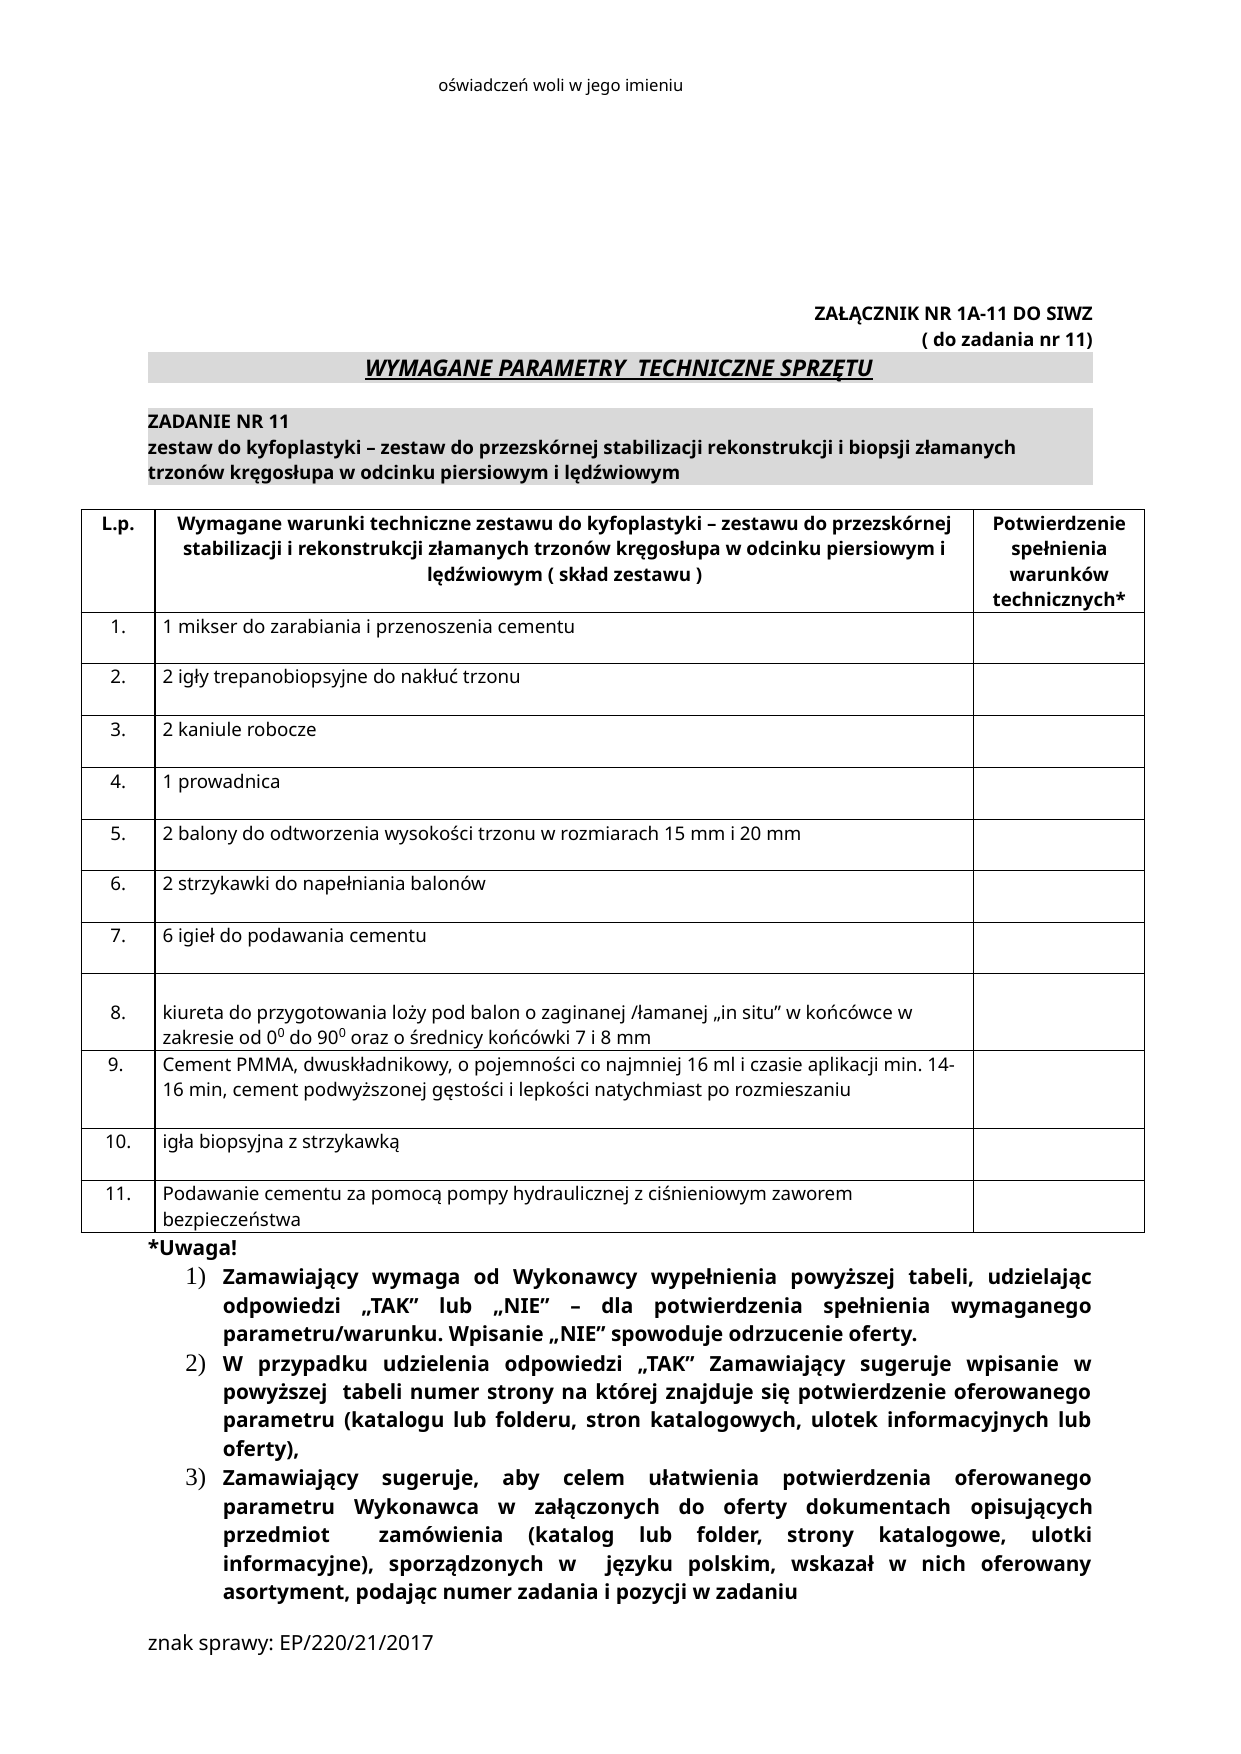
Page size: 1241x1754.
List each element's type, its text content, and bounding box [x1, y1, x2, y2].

table_cell [974, 1129, 1144, 1180]
list W przypadku udzielenia odpowiedzi „TAK” Zamawiający sugeruje wpisanie w powyższej tabeli numer strony na której znajduje się potwierdzenie oferowanego parametru (katalogu lub folderu, stron katalogowych, ulotek informacyjnych lub oferty), [185, 1348, 1093, 1462]
table_cell [974, 974, 1144, 1050]
table_cell igła biopsyjna z strzykawką [156, 1129, 973, 1180]
table_cell Cement PMMA, dwuskładnikowy, o pojemności co najmniej 16 ml i czasie aplikacji min. 14-16 min, cement podwyższonej gęstości i lepkości natychmiast po rozmieszaniu [156, 1051, 973, 1128]
table_cell kiureta do przygotowania loży pod balon o zaginanej /łamanej „in situ” w końcówce w zakresie od 00 do 900 oraz o średnicy końcówki 7 i 8 mm [156, 974, 973, 1050]
table_cell 3. [82, 716, 154, 767]
text ( do zadania nr 11) [148, 326, 1093, 352]
text WYMAGANE PARAMETRY TECHNICZNE SPRZĘTU [148, 352, 1093, 383]
table_cell 10. [82, 1129, 154, 1180]
text oświadczeń woli w jego imieniu [148, 74, 1093, 96]
table_cell 2 igły trepanobiopsyjne do nakłuć trzonu [156, 664, 973, 715]
table_cell 2 strzykawki do napełniania balonów [156, 871, 973, 922]
table_cell 4. [82, 768, 154, 819]
table_cell 2 kaniule robocze [156, 716, 973, 767]
table_cell [974, 613, 1144, 663]
table_cell 1 mikser do zarabiania i przenoszenia cementu [156, 613, 973, 663]
table_cell 2. [82, 664, 154, 715]
table_cell 6. [82, 871, 154, 922]
table_cell 9. [82, 1051, 154, 1128]
table_cell [974, 664, 1144, 715]
table_cell 8. [82, 974, 154, 1050]
table_cell [974, 923, 1144, 972]
text zestaw do kyfoplastyki – zestaw do przezskórnej stabilizacji rekonstrukcji i biopsji złamanych trzonów kręgosłupa w odcinku piersiowym i lędźwiowym [148, 434, 1093, 485]
table_cell 1 prowadnica [156, 768, 973, 819]
list Zamawiający wymaga od Wykonawcy wypełnienia powyższej tabeli, udzielając odpowiedzi „TAK” lub „NIE” – dla potwierdzenia spełnienia wymaganego parametru/warunku. Wpisanie „NIE” spowoduje odrzucenie oferty. [185, 1261, 1093, 1348]
table_cell 1. [82, 613, 154, 663]
text ZADANIE NR 11 [148, 408, 1093, 434]
list Zamawiający sugeruje, aby celem ułatwienia potwierdzenia oferowanego parametru Wykonawca w załączonych do oferty dokumentach opisujących przedmiot zamówienia (katalog lub folder, strony katalogowe, ulotki informacyjne), sporządzonych w języku polskim, wskazał w nich oferowany asortyment, podając numer zadania i pozycji w zadaniu [185, 1462, 1093, 1606]
table_cell [974, 716, 1144, 767]
table_cell 5. [82, 820, 154, 870]
table_header Potwierdzenie spełnienia warunków technicznych* [974, 510, 1144, 612]
table_cell 11. [82, 1181, 154, 1232]
table_cell Podawanie cementu za pomocą pompy hydraulicznej z ciśnieniowym zaworem bezpieczeństwa [156, 1181, 973, 1232]
table_header L.p. [82, 510, 154, 612]
table_cell 7. [82, 923, 154, 972]
text ZAŁĄCZNIK NR 1A-11 DO SIWZ [148, 301, 1093, 326]
table_header Wymagane warunki techniczne zestawu do kyfoplastyki – zestawu do przezskórnej stabilizacji i rekonstrukcji złamanych trzonów kręgosłupa w odcinku piersiowym i lędźwiowym ( skład zestawu ) [156, 510, 973, 612]
table_cell [974, 871, 1144, 922]
table_cell [974, 820, 1144, 870]
table_cell [974, 1051, 1144, 1128]
table_cell [974, 1181, 1144, 1232]
table_cell 6 igieł do podawania cementu [156, 923, 973, 972]
table_cell 2 balony do odtworzenia wysokości trzonu w rozmiarach 15 mm i 20 mm [156, 820, 973, 870]
table_cell [974, 768, 1144, 819]
text *Uwaga! [148, 1233, 1093, 1261]
